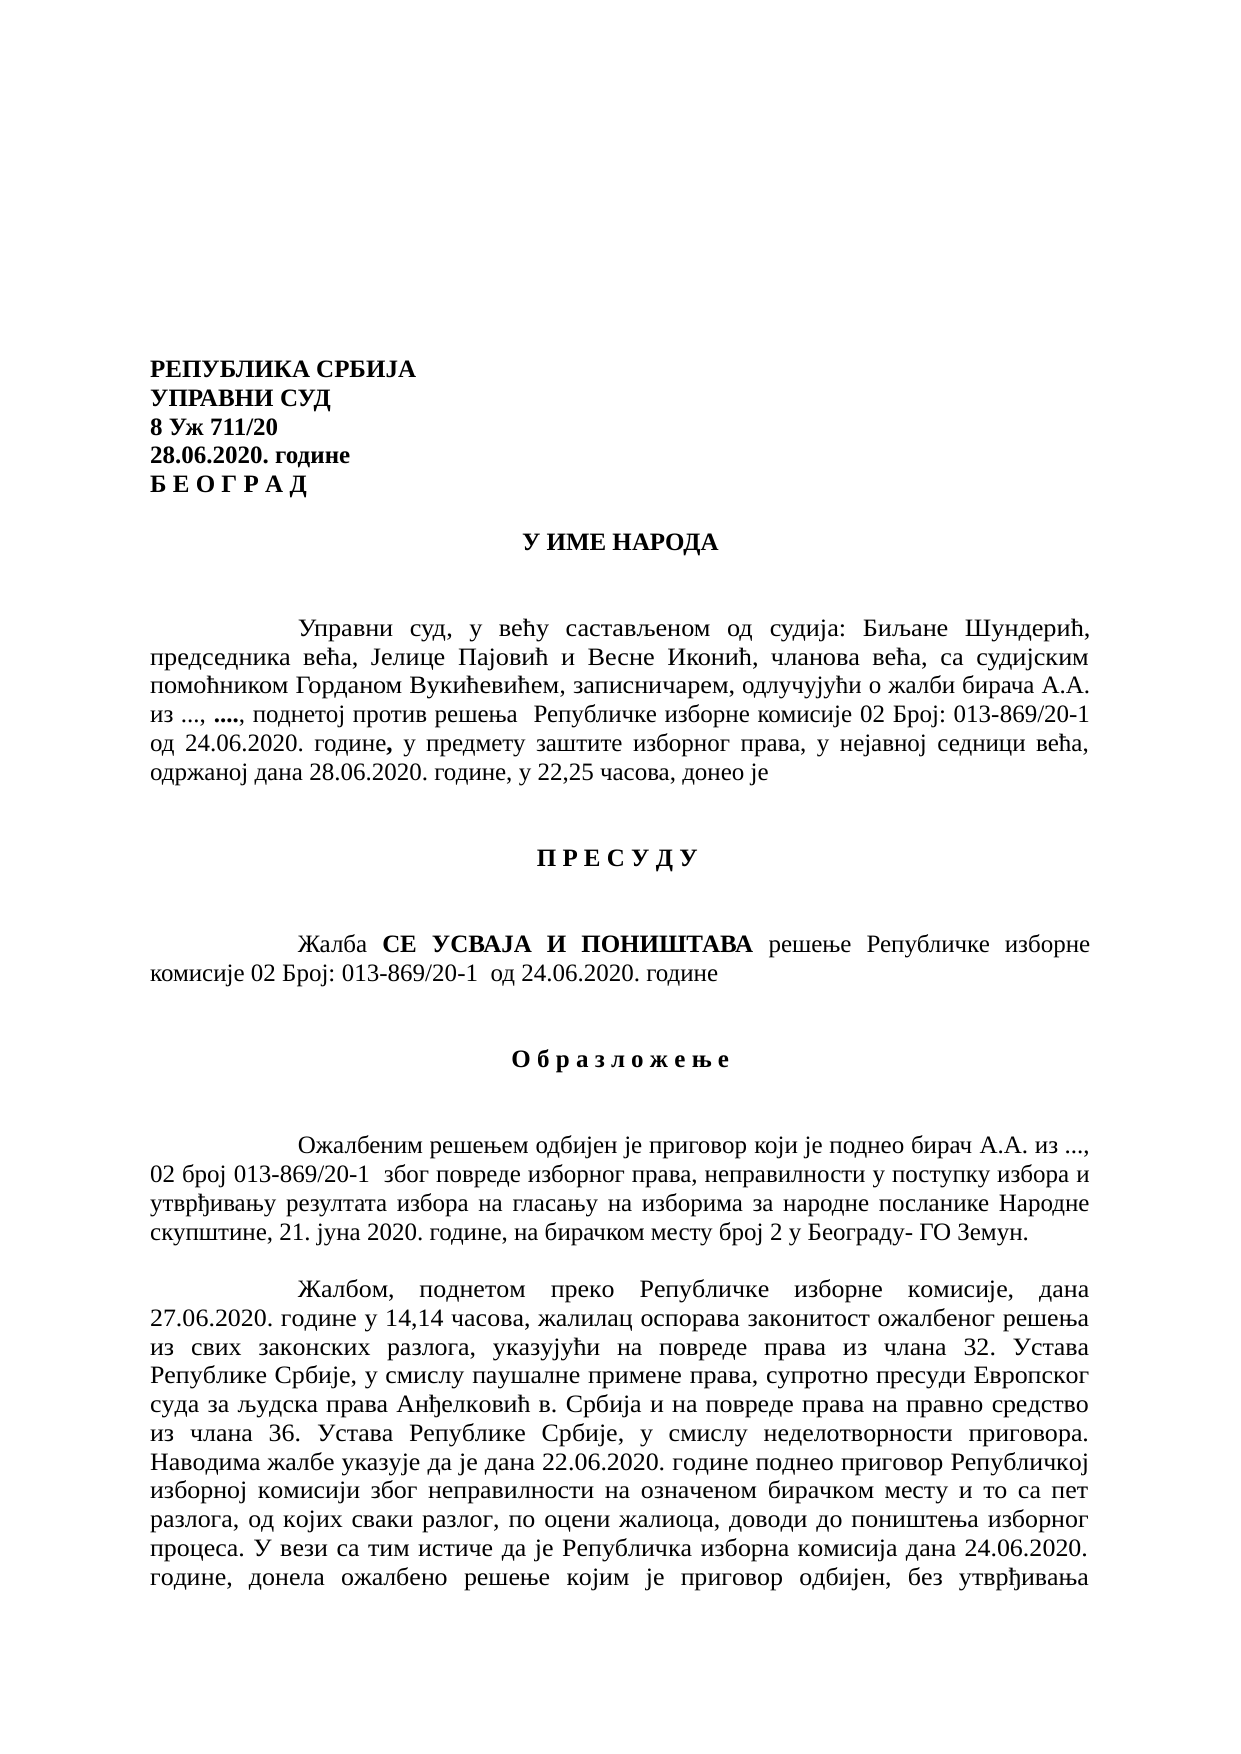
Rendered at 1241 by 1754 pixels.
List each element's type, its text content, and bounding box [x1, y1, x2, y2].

text Б Е О Г Р А Д [150, 469, 1090, 498]
text УПРАВНИ СУД [150, 383, 1090, 412]
text Жалбом, поднетом преко Републичке изборне комисије, дана 27.06.2020. године у 14,14 часова, жалилац оспорава законитост ожалбеног решења из свих законских разлога, указујући на повреде права из члана 32. Устава Републике Србије, у смислу паушалне примене права, супротно пресуди Европског суда за људска права Анђелковић в. Србија и на повреде права на правно средство из члана 36. Устава Републике Србије, у смислу неделотворности приговора. Наводима жалбе указује да је дана 22.06.2020. године поднео приговор Републичкој изборној комисији због неправилности на означеном бирачком месту и то са пет разлога, од којих сваки разлог, по оцени жалиоца, доводи до поништења изборног процеса. У вези са тим истиче да је Републичка изборна комисија дана 24.06.2020. године, донела ожалбено решење којим је приговор одбијен, без утврђивања [150, 1274, 1090, 1590]
text У ИМЕ НАРОДА [150, 527, 1090, 555]
text РЕПУБЛИКА СРБИЈА [150, 148, 1090, 383]
text Ожалбеним решењем одбијен је приговор који је поднео бирач А.А. из ..., 02 број 013-869/20-1 због повреде изборног права, неправилности у поступку избора и утврђивању резултата избора на гласању на изборима за народне посланике Народне скупштине, 21. јуна 2020. године, на бирачком месту број 2 у Београду- ГО Земун. [150, 1130, 1090, 1245]
text Жалба СЕ УСВАЈА И ПОНИШТАВА решење Републичке изборне комисије 02 Број: 013-869/20-1 од 24.06.2020. године [150, 929, 1090, 987]
text О б р а з л о ж е њ е [150, 1044, 1090, 1073]
text 28.06.2020. године [150, 440, 1090, 469]
text 8 Уж 711/20 [150, 412, 1090, 440]
text П Р Е С У Д У [150, 843, 1090, 872]
text Управни суд, у већу састављеном од судија: Биљане Шундерић, председника већа, Јелице Пајовић и Весне Иконић, чланова већа, са судијским помоћником Горданом Вукићевићем, записничарем, одлучујући о жалби бирача А.А. из ..., ...., поднетој против решења Републичке изборне комисије 02 Број: 013-869/20-1 од 24.06.2020. године, у предмету заштите изборног права, у нејавној седници већа, одржаној дана 28.06.2020. године, у 22,25 часова, донео је [150, 613, 1090, 785]
